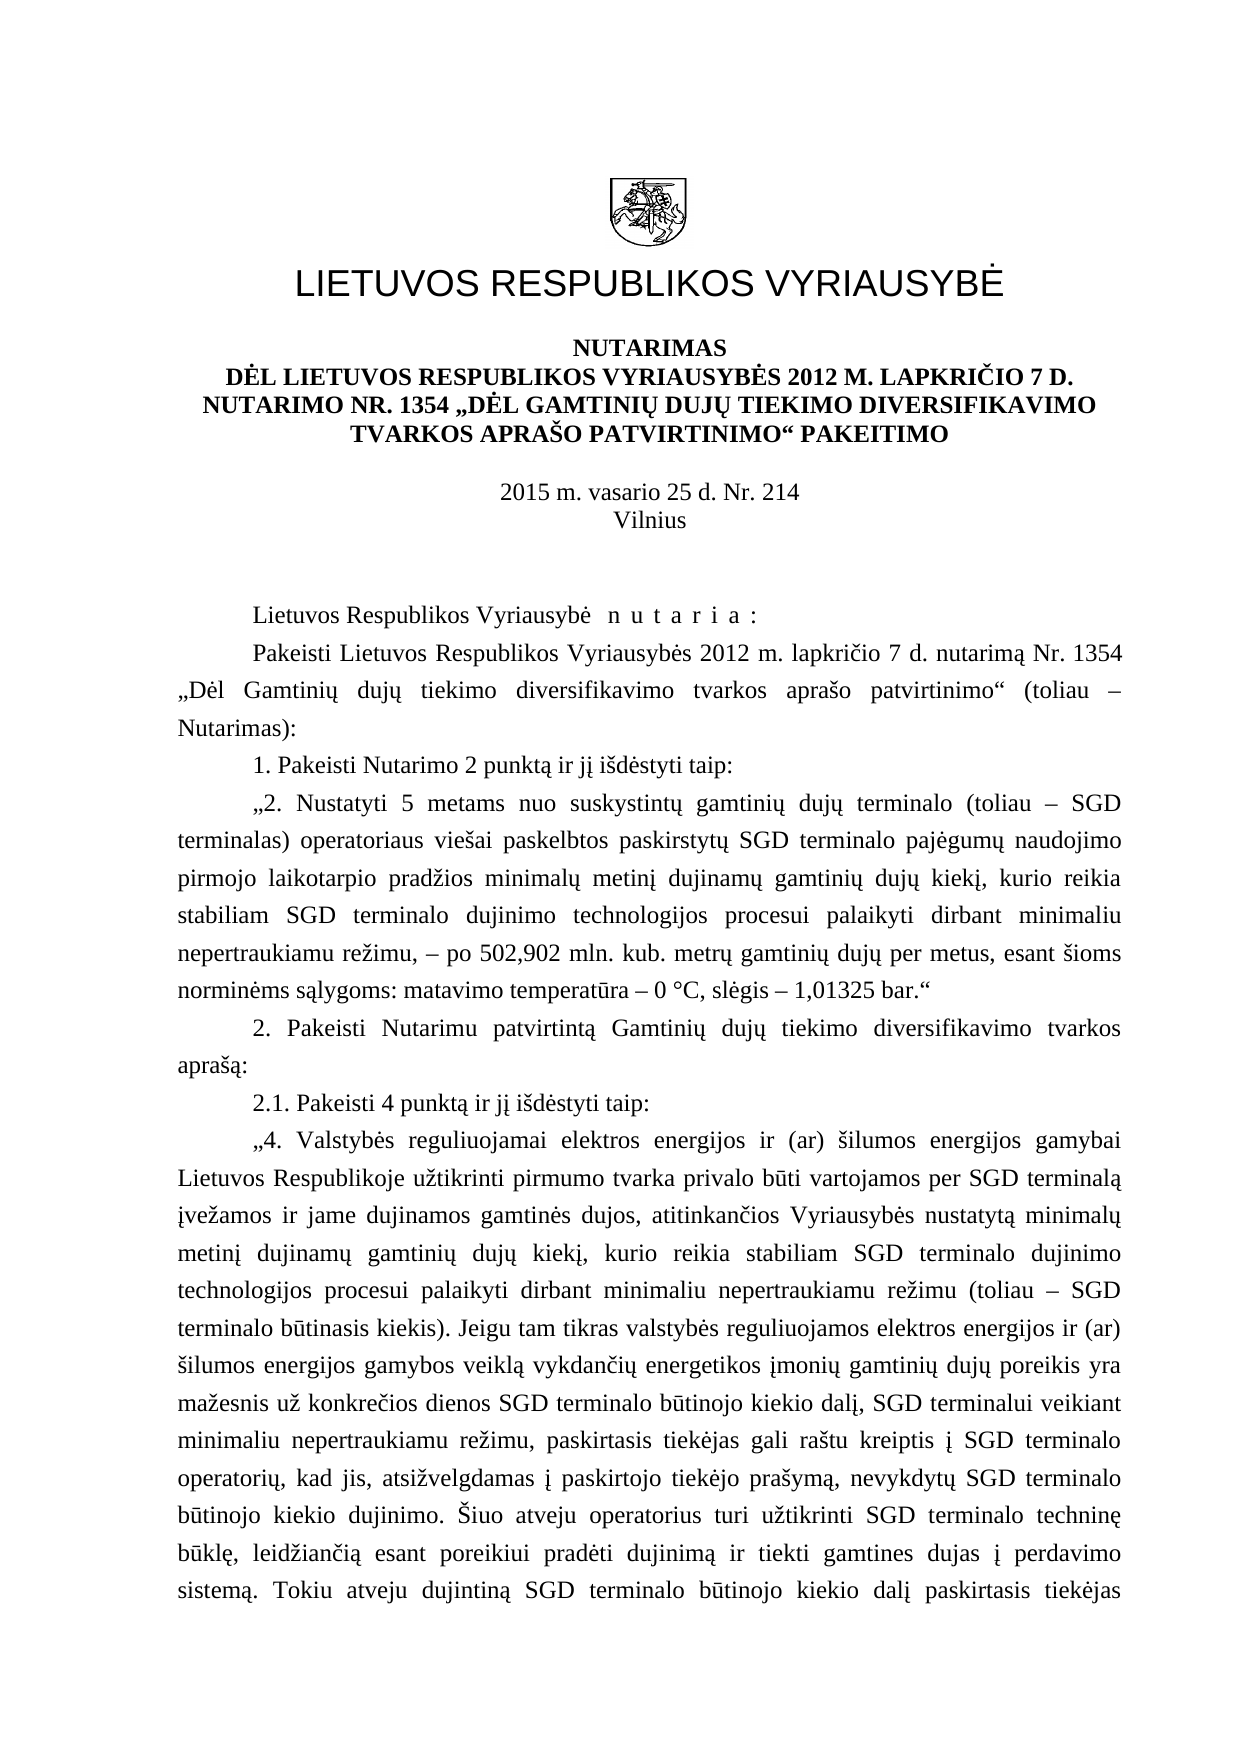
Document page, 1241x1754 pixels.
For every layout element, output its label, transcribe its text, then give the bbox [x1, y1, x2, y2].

text 1. Pakeisti Nutarimo 2 punktą ir jį išdėstyti taip: [252, 742, 1122, 779]
text 2015 m. vasario 25 d. Nr. 214 Vilnius [177, 477, 1122, 534]
text 2. Pakeisti Nutarimu patvirtintą Gamtinių dujų tiekimo diversifikavimo tvarkos aprašą: [177, 1004, 1122, 1079]
text „2. Nustatyti 5 metams nuo suskystintų gamtinių dujų terminalo (toliau – SGD terminalas) operatoriaus viešai paskelbtos paskirstytų SGD terminalo pajėgumų naudojimo pirmojo laikotarpio pradžios minimalų metinį dujinamų gamtinių dujų kiekį, kurio reikia stabiliam SGD terminalo dujinimo technologijos procesui palaikyti dirbant minimaliu nepertraukiamu režimu, – po 502,902 mln. kub. metrų gamtinių dujų per metus, esant šioms norminėms sąlygoms: matavimo temperatūra – 0 °C, slėgis – 1,01325 bar.“ [177, 779, 1122, 1004]
text Lietuvos Respublikos Vyriausybė [177, 261, 1122, 304]
text Pakeisti Lietuvos Respublikos Vyriausybės 2012 m. lapkričio 7 d. nutarimą Nr. 1354 „Dėl Gamtinių dujų tiekimo diversifikavimo tvarkos aprašo patvirtinimo“ (toliau – Nutarimas): [177, 629, 1122, 742]
text Lietuvos Respublikos Vyriausybė nutaria: [177, 592, 1122, 629]
text „4. Valstybės reguliuojamai elektros energijos ir (ar) šilumos energijos gamybai Lietuvos Respublikoje užtikrinti pirmumo tvarka privalo būti vartojamos per SGD terminalą įvežamos ir jame dujinamos gamtinės dujos, atitinkančios Vyriausybės nustatytą minimalų metinį dujinamų gamtinių dujų kiekį, kurio reikia stabiliam SGD terminalo dujinimo technologijos procesui palaikyti dirbant minimaliu nepertraukiamu režimu (toliau – SGD terminalo būtinasis kiekis). Jeigu tam tikras valstybės reguliuojamos elektros energijos ir (ar) šilumos energijos gamybos veiklą vykdančių energetikos įmonių gamtinių dujų poreikis yra mažesnis už konkrečios dienos SGD terminalo būtinojo kiekio dalį, SGD terminalui veikiant minimaliu nepertraukiamu režimu, paskirtasis tiekėjas gali raštu kreiptis į SGD terminalo operatorių, kad jis, atsižvelgdamas į paskirtojo tiekėjo prašymą, nevykdytų SGD terminalo būtinojo kiekio dujinimo. Šiuo atveju operatorius turi užtikrinti SGD terminalo techninę būklę, leidžiančią esant poreikiui pradėti dujinimą ir tiekti gamtines dujas į perdavimo sistemą. Tokiu atveju dujintiną SGD terminalo būtinojo kiekio dalį paskirtasis tiekėjas [177, 1117, 1122, 1604]
text nutarimas [177, 333, 1122, 362]
text Dėl LIETUVOS RESPUBLIKOS VYRIAUSYBĖS 2012 M. lapkričio 7 D. NUTARIMO NR. 1354 „DĖL gamtinių dujų tiekimo diversifikavimo tvarkos aprašo patvirtinimo“ PAKEITIMO [177, 362, 1122, 448]
text 2.1. Pakeisti 4 punktą ir jį išdėstyti taip: [177, 1079, 1122, 1117]
